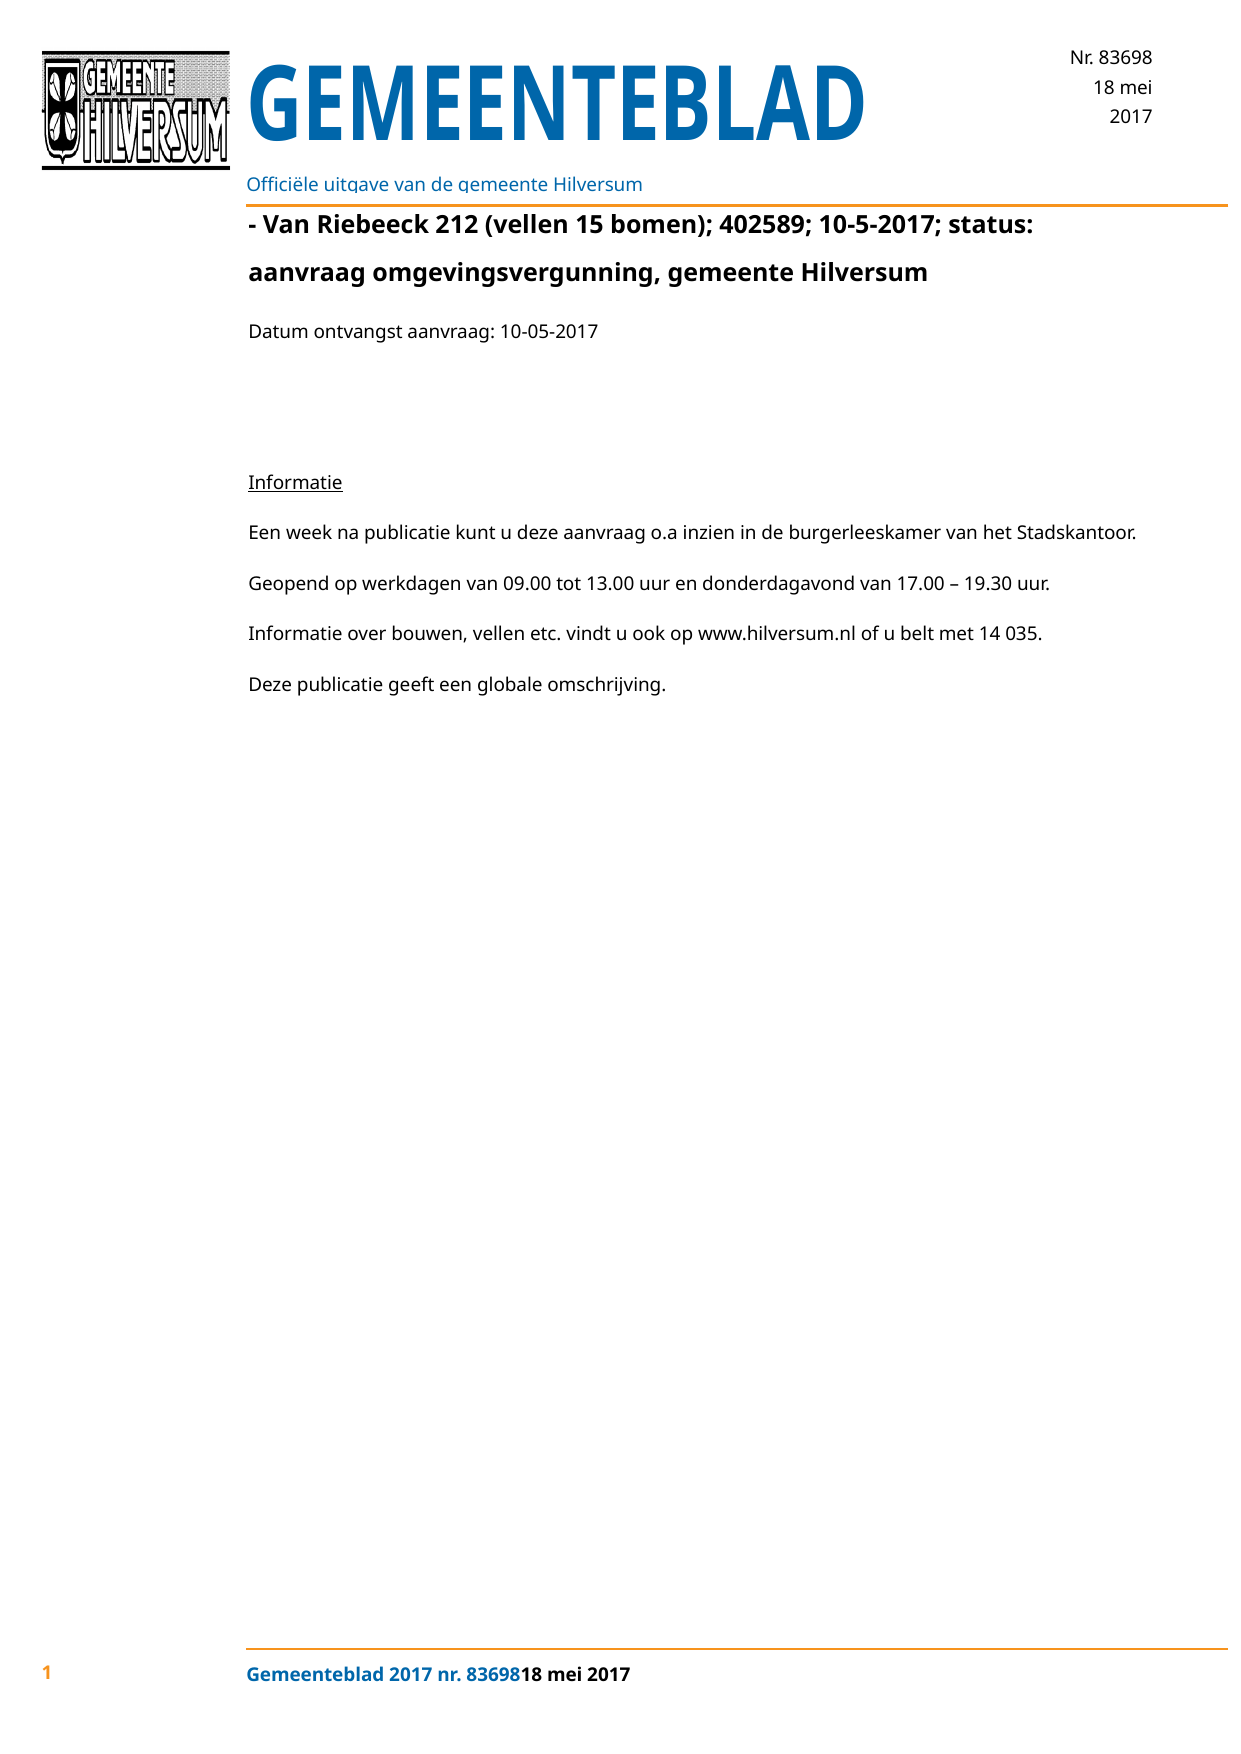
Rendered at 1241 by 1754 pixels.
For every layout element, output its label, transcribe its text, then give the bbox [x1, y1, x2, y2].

text - Van Riebeeck 212 (vellen 15 bomen); 402589; 10-5-2017; status: aanvraag omgevingsvergunning, gemeente Hilversum [248, 207, 1152, 288]
text Informatie [248, 469, 1152, 495]
text Geopend op werkdagen van 09.00 tot 13.00 uur en donderdagavond van 17.00 – 19.30 uur. [248, 570, 1152, 596]
text Een week na publicatie kunt u deze aanvraag o.a inzien in de burgerleeskamer van het Stadskantoor. [248, 519, 1152, 545]
text Informatie over bouwen, vellen etc. vindt u ook op www.hilversum.nl of u belt met 14 035. [248, 620, 1152, 646]
text Datum ontvangst aanvraag: 10-05-2017 [248, 318, 1152, 344]
text Deze publicatie geeft een globale omschrijving. [248, 671, 1152, 697]
picture [41, 47, 231, 172]
